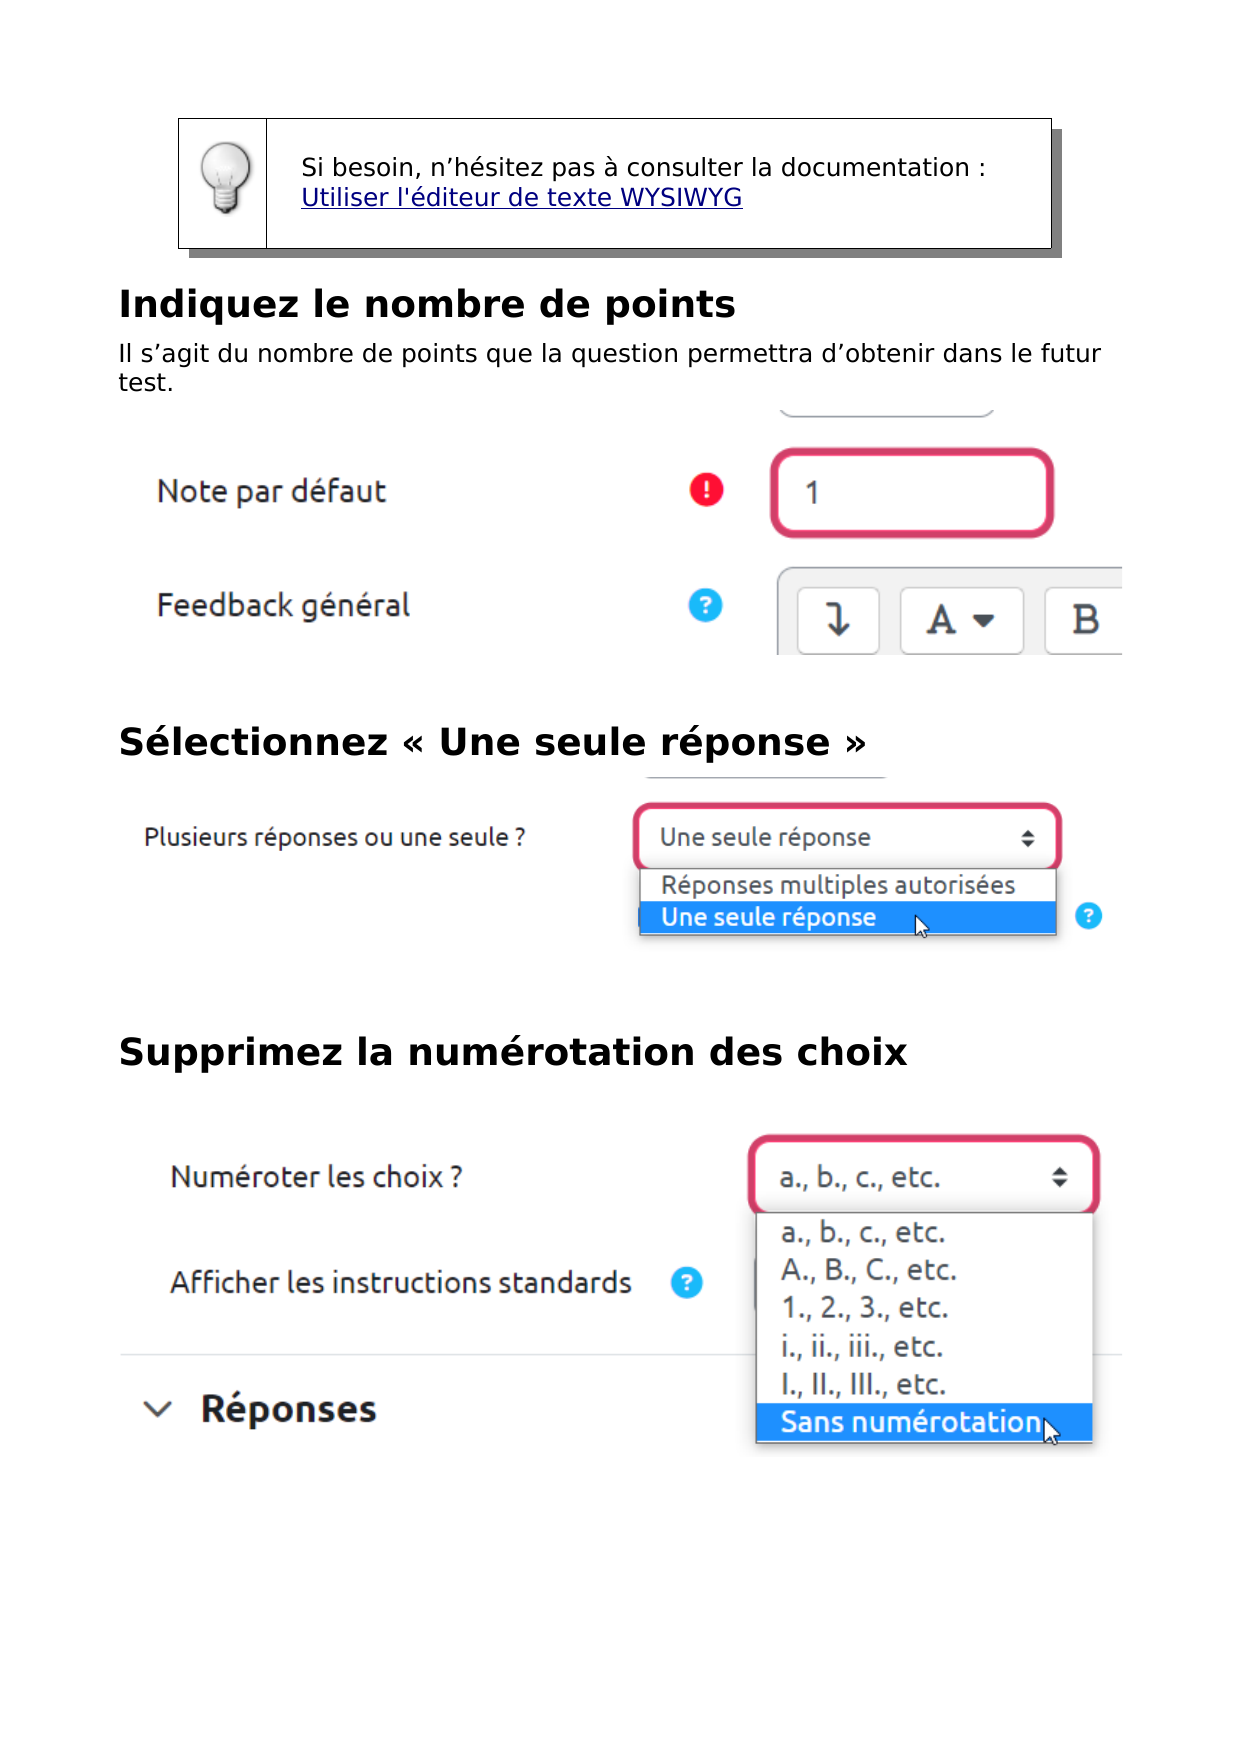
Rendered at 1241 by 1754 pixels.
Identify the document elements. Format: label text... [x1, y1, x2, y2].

picture [118, 777, 1123, 964]
table_header Si besoin, n’hésitez pas à consulter la documentation : Utiliser l'éditeur de texte WYSIWYG [267, 119, 1051, 247]
text Il s’agit du nombre de points que la question permettra d’obtenir dans le futur test. [118, 339, 1122, 398]
table_header [179, 119, 266, 247]
subtitle Indiquez le nombre de points [118, 283, 1122, 327]
subtitle Supprimez la numérotation des choix [118, 1031, 1122, 1074]
picture [118, 410, 1123, 655]
picture [118, 1086, 1123, 1457]
subtitle Sélectionnez « Une seule réponse » [118, 721, 1122, 764]
picture [190, 141, 266, 217]
